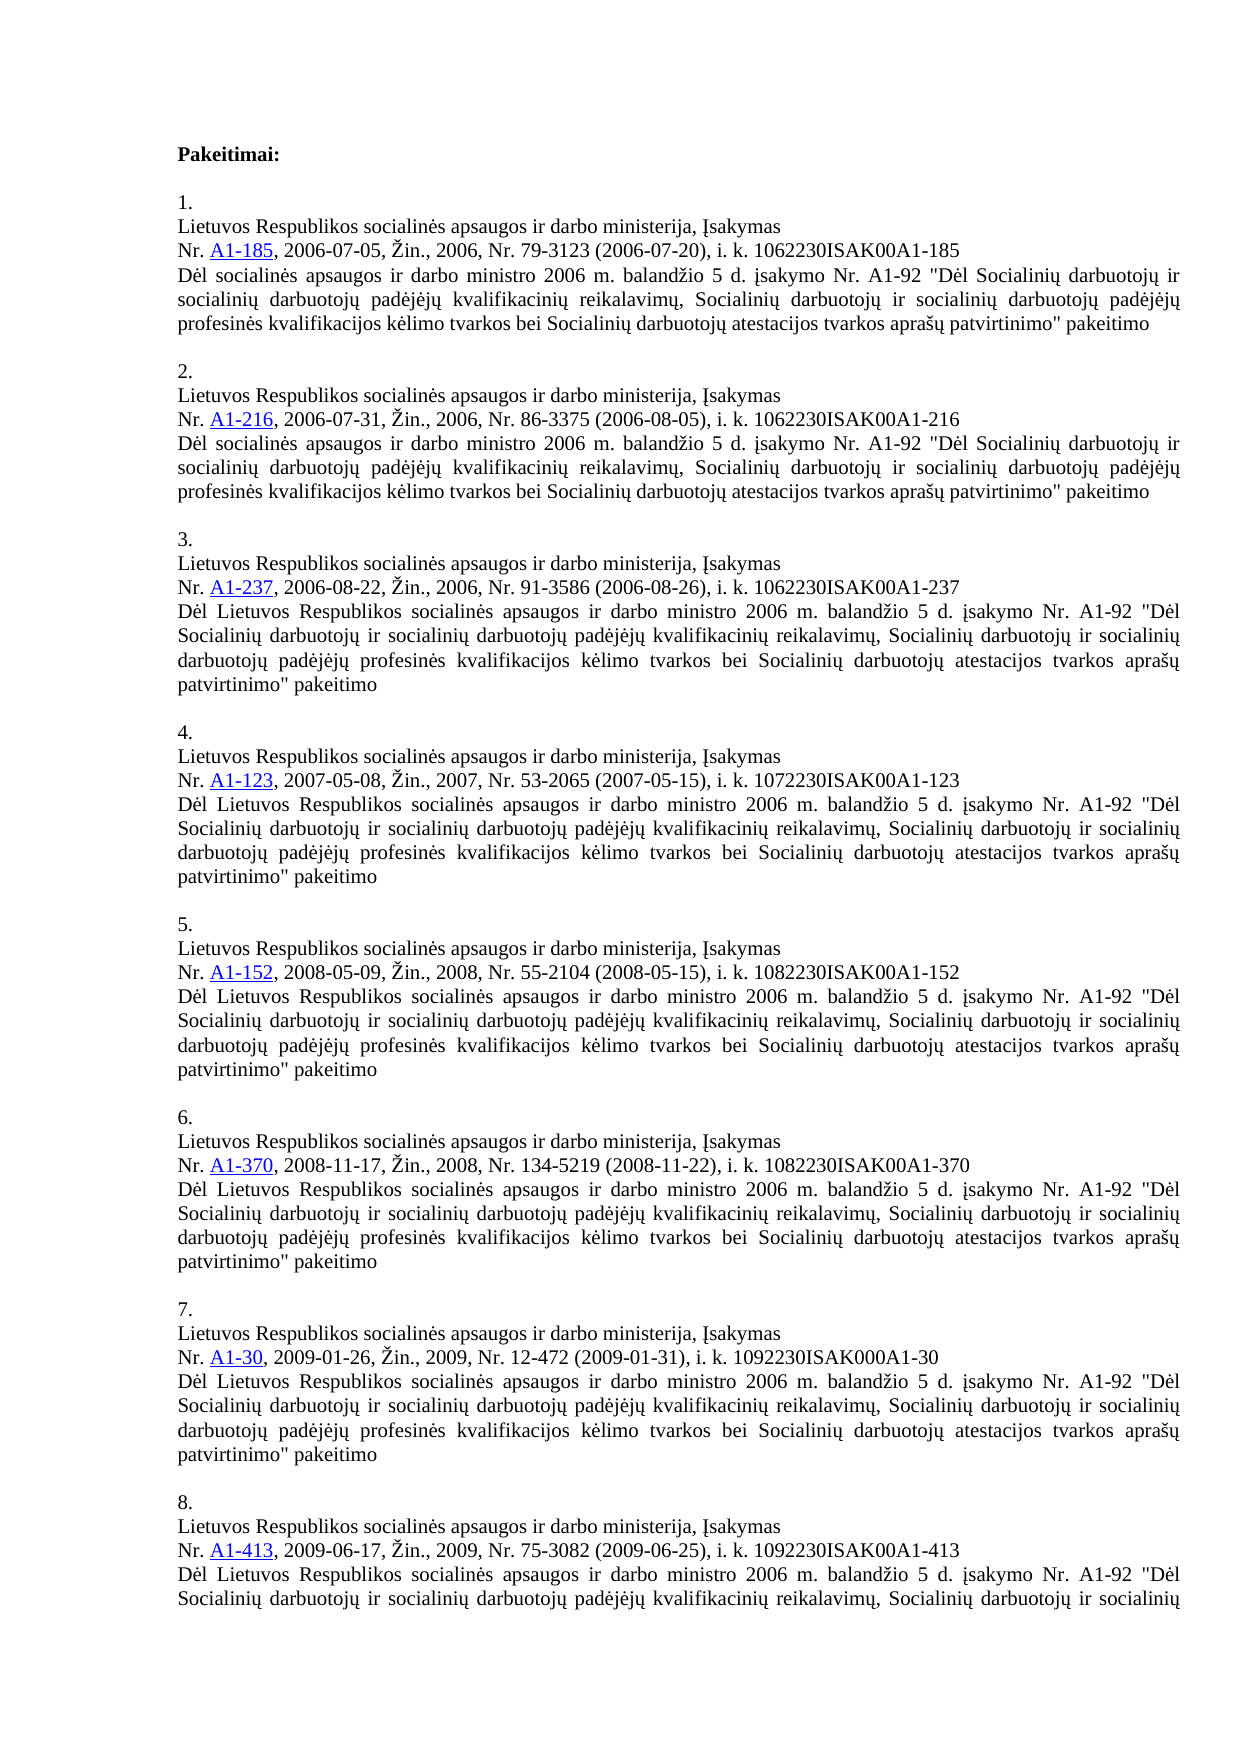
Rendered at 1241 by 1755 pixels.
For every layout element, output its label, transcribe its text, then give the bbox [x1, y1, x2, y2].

text Dėl Lietuvos Respublikos socialinės apsaugos ir darbo ministro 2006 m. balandžio 5 d. įsakymo Nr. A1-92 "Dėl Socialinių darbuotojų ir socialinių darbuotojų padėjėjų kvalifikacinių reikalavimų, Socialinių darbuotojų ir socialinių darbuotojų padėjėjų profesinės kvalifikacijos kėlimo tvarkos bei Socialinių darbuotojų atestacijos tvarkos aprašų patvirtinimo" pakeitimo [177, 792, 1181, 888]
text 2. [177, 359, 1181, 383]
text Lietuvos Respublikos socialinės apsaugos ir darbo ministerija, Įsakymas [177, 1514, 1181, 1538]
text Nr. A1-30, 2009-01-26, Žin., 2009, Nr. 12-472 (2009-01-31), i. k. 1092230ISAK000A1-30 [177, 1345, 1181, 1369]
text 5. [177, 912, 1181, 936]
text 8. [177, 1490, 1181, 1514]
text Lietuvos Respublikos socialinės apsaugos ir darbo ministerija, Įsakymas [177, 936, 1181, 960]
text Dėl socialinės apsaugos ir darbo ministro 2006 m. balandžio 5 d. įsakymo Nr. A1-92 "Dėl Socialinių darbuotojų ir socialinių darbuotojų padėjėjų kvalifikacinių reikalavimų, Socialinių darbuotojų ir socialinių darbuotojų padėjėjų profesinės kvalifikacijos kėlimo tvarkos bei Socialinių darbuotojų atestacijos tvarkos aprašų patvirtinimo" pakeitimo [177, 431, 1181, 503]
text Dėl Lietuvos Respublikos socialinės apsaugos ir darbo ministro 2006 m. balandžio 5 d. įsakymo Nr. A1-92 "Dėl Socialinių darbuotojų ir socialinių darbuotojų padėjėjų kvalifikacinių reikalavimų, Socialinių darbuotojų ir socialinių [177, 1562, 1181, 1610]
text Nr. A1-185, 2006-07-05, Žin., 2006, Nr. 79-3123 (2006-07-20), i. k. 1062230ISAK00A1-185 [177, 238, 1181, 262]
text 3. [177, 527, 1181, 551]
text Nr. A1-123, 2007-05-08, Žin., 2007, Nr. 53-2065 (2007-05-15), i. k. 1072230ISAK00A1-123 [177, 768, 1181, 792]
text Nr. A1-152, 2008-05-09, Žin., 2008, Nr. 55-2104 (2008-05-15), i. k. 1082230ISAK00A1-152 [177, 960, 1181, 984]
text Dėl Lietuvos Respublikos socialinės apsaugos ir darbo ministro 2006 m. balandžio 5 d. įsakymo Nr. A1-92 "Dėl Socialinių darbuotojų ir socialinių darbuotojų padėjėjų kvalifikacinių reikalavimų, Socialinių darbuotojų ir socialinių darbuotojų padėjėjų profesinės kvalifikacijos kėlimo tvarkos bei Socialinių darbuotojų atestacijos tvarkos aprašų patvirtinimo" pakeitimo [177, 1369, 1181, 1466]
text Nr. A1-237, 2006-08-22, Žin., 2006, Nr. 91-3586 (2006-08-26), i. k. 1062230ISAK00A1-237 [177, 575, 1181, 599]
text Lietuvos Respublikos socialinės apsaugos ir darbo ministerija, Įsakymas [177, 551, 1181, 575]
text Dėl socialinės apsaugos ir darbo ministro 2006 m. balandžio 5 d. įsakymo Nr. A1-92 "Dėl Socialinių darbuotojų ir socialinių darbuotojų padėjėjų kvalifikacinių reikalavimų, Socialinių darbuotojų ir socialinių darbuotojų padėjėjų profesinės kvalifikacijos kėlimo tvarkos bei Socialinių darbuotojų atestacijos tvarkos aprašų patvirtinimo" pakeitimo [177, 262, 1181, 335]
text 6. [177, 1105, 1181, 1129]
text Dėl Lietuvos Respublikos socialinės apsaugos ir darbo ministro 2006 m. balandžio 5 d. įsakymo Nr. A1-92 "Dėl Socialinių darbuotojų ir socialinių darbuotojų padėjėjų kvalifikacinių reikalavimų, Socialinių darbuotojų ir socialinių darbuotojų padėjėjų profesinės kvalifikacijos kėlimo tvarkos bei Socialinių darbuotojų atestacijos tvarkos aprašų patvirtinimo" pakeitimo [177, 599, 1181, 696]
text Lietuvos Respublikos socialinės apsaugos ir darbo ministerija, Įsakymas [177, 383, 1181, 407]
text Nr. A1-216, 2006-07-31, Žin., 2006, Nr. 86-3375 (2006-08-05), i. k. 1062230ISAK00A1-216 [177, 407, 1181, 431]
text Lietuvos Respublikos socialinės apsaugos ir darbo ministerija, Įsakymas [177, 214, 1181, 238]
text Lietuvos Respublikos socialinės apsaugos ir darbo ministerija, Įsakymas [177, 744, 1181, 768]
text Dėl Lietuvos Respublikos socialinės apsaugos ir darbo ministro 2006 m. balandžio 5 d. įsakymo Nr. A1-92 "Dėl Socialinių darbuotojų ir socialinių darbuotojų padėjėjų kvalifikacinių reikalavimų, Socialinių darbuotojų ir socialinių darbuotojų padėjėjų profesinės kvalifikacijos kėlimo tvarkos bei Socialinių darbuotojų atestacijos tvarkos aprašų patvirtinimo" pakeitimo [177, 1177, 1181, 1273]
text Dėl Lietuvos Respublikos socialinės apsaugos ir darbo ministro 2006 m. balandžio 5 d. įsakymo Nr. A1-92 "Dėl Socialinių darbuotojų ir socialinių darbuotojų padėjėjų kvalifikacinių reikalavimų, Socialinių darbuotojų ir socialinių darbuotojų padėjėjų profesinės kvalifikacijos kėlimo tvarkos bei Socialinių darbuotojų atestacijos tvarkos aprašų patvirtinimo" pakeitimo [177, 984, 1181, 1081]
text Nr. A1-370, 2008-11-17, Žin., 2008, Nr. 134-5219 (2008-11-22), i. k. 1082230ISAK00A1-370 [177, 1153, 1181, 1177]
text Lietuvos Respublikos socialinės apsaugos ir darbo ministerija, Įsakymas [177, 1129, 1181, 1153]
text 7. [177, 1297, 1181, 1321]
text Lietuvos Respublikos socialinės apsaugos ir darbo ministerija, Įsakymas [177, 1321, 1181, 1345]
text Pakeitimai: [177, 142, 1181, 166]
text Nr. A1-413, 2009-06-17, Žin., 2009, Nr. 75-3082 (2009-06-25), i. k. 1092230ISAK00A1-413 [177, 1538, 1181, 1562]
text 1. [177, 190, 1181, 214]
text 4. [177, 720, 1181, 744]
